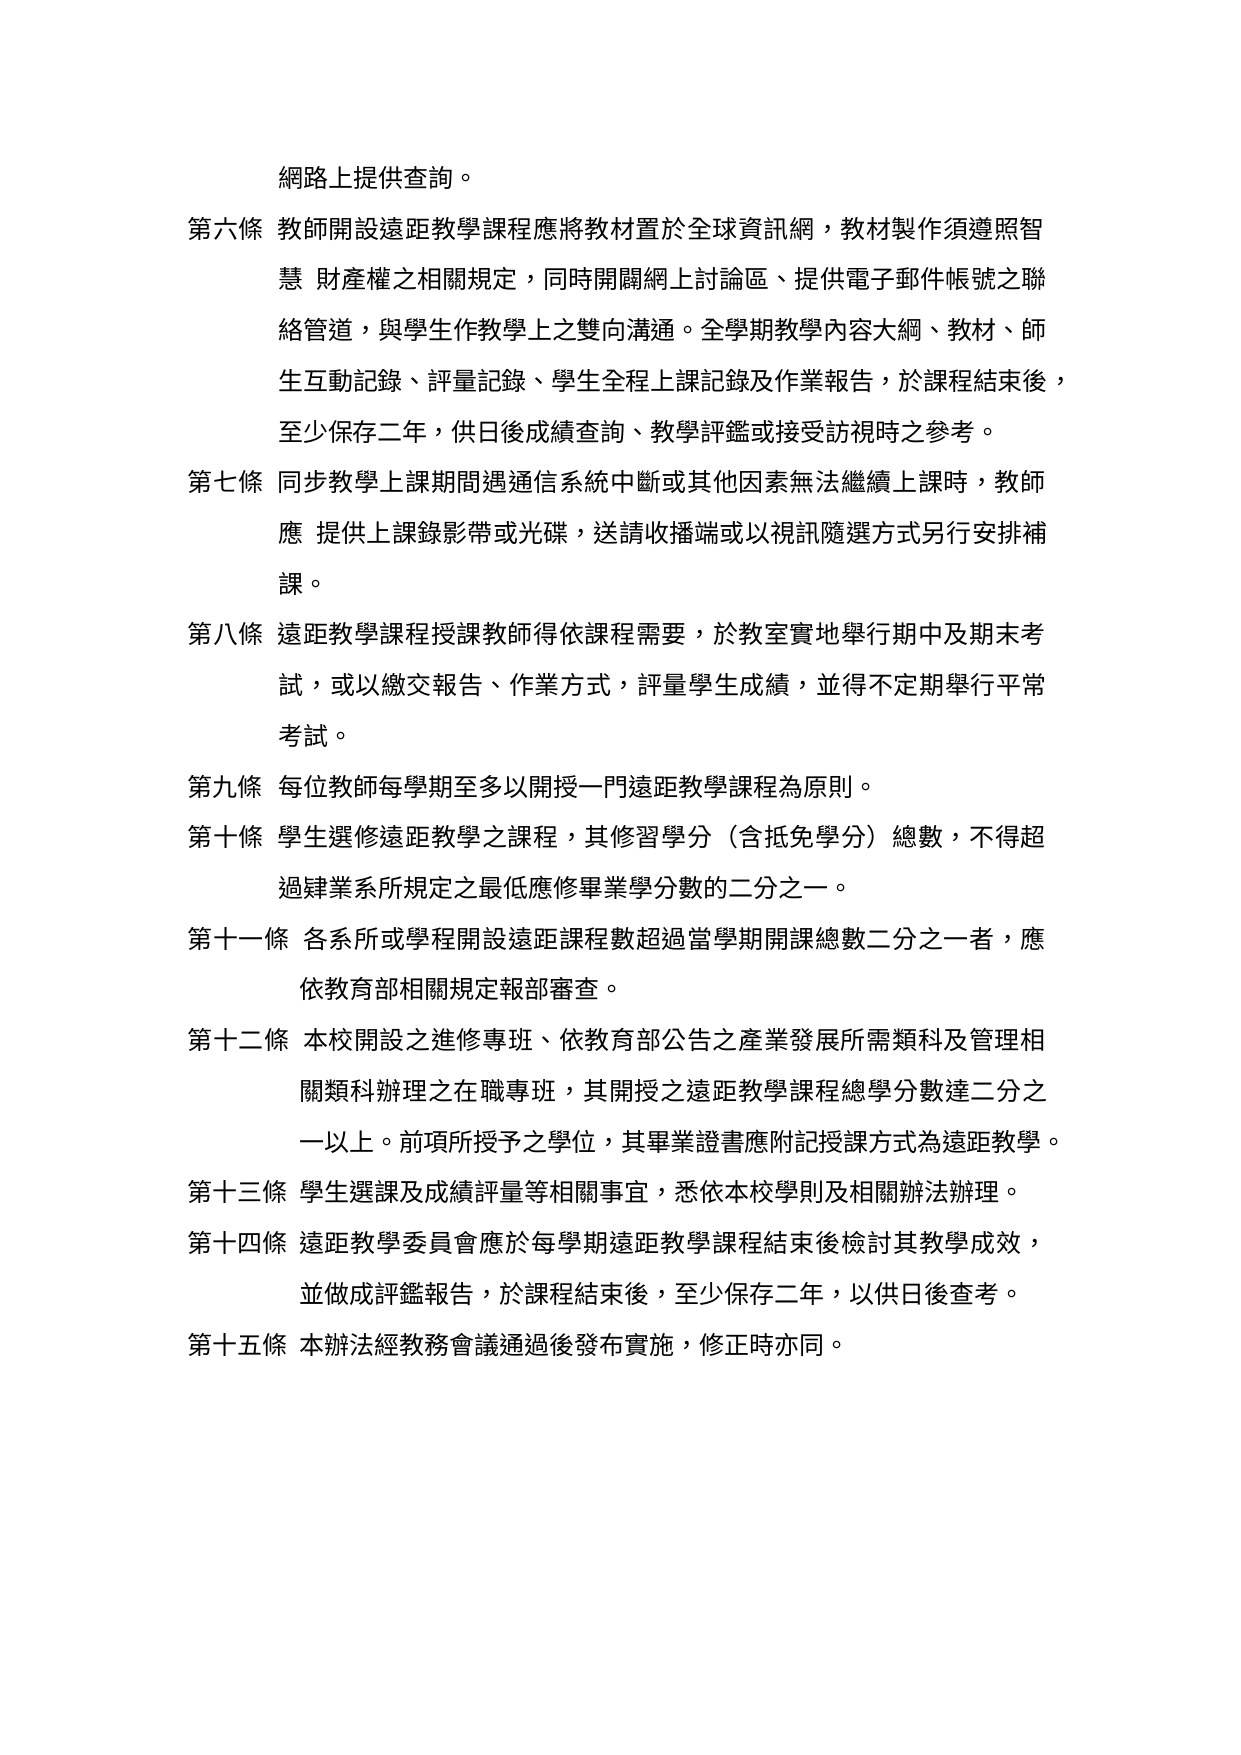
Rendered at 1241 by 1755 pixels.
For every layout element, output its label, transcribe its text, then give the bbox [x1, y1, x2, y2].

text 第八條 遠距教學課程授課教師得依課程需要，於教室實地舉行期中及期末考 試，或以繳交報告、作業方式，評量學生成績，並得不定期舉行平常考試。 [187, 615, 1048, 753]
text 第十二條 本校開設之進修專班、依教育部公告之產業發展所需類科及管理相關類科辦理之在職專班，其開授之遠距教學課程總學分數達二分之一以上。前項所授予之學位，其畢業證書應附記授課方式為遠距教學。 [187, 1021, 1048, 1158]
text 第十四條 遠距教學委員會應於每學期遠距教學課程結束後檢討其教學成效，並做成評鑑報告，於課程結束後，至少保存二年，以供日後查考。 [187, 1224, 1048, 1311]
text 第十一條 各系所或學程開設遠距課程數超過當學期開課總數二分之一者，應依教育部相關規定報部審查。 [187, 919, 1048, 1006]
text 網路上提供查詢。 [187, 158, 1048, 194]
text 第九條 每位教師每學期至多以開授一門遠距教學課程為原則。 [187, 767, 1048, 803]
text 第十條 學生選修遠距教學之課程，其修習學分（含抵免學分）總數，不得超過肄業系所規定之最低應修畢業學分數的二分之一。 [187, 818, 1048, 905]
text 第七條 同步教學上課期間遇通信系統中斷或其他因素無法繼續上課時，教師應 提供上課錄影帶或光碟，送請收播端或以視訊隨選方式另行安排補課。 [187, 463, 1048, 600]
text 第十三條 學生選課及成績評量等相關事宜，悉依本校學則及相關辦法辦理。 [187, 1173, 1048, 1209]
text 第六條 教師開設遠距教學課程應將教材置於全球資訊網，教材製作須遵照智慧 財產權之相關規定，同時開闢網上討論區、提供電子郵件帳號之聯絡管道，與學生作教學上之雙向溝通。全學期教學內容大綱、教材、師生互動記錄、評量記錄、學生全程上課記錄及作業報告，於課程結束後，至少保存二年，供日後成績查詢、教學評鑑或接受訪視時之參考。 [187, 209, 1048, 448]
text 第十五條 本辦法經教務會議通過後發布實施，修正時亦同。 [187, 1325, 1048, 1361]
